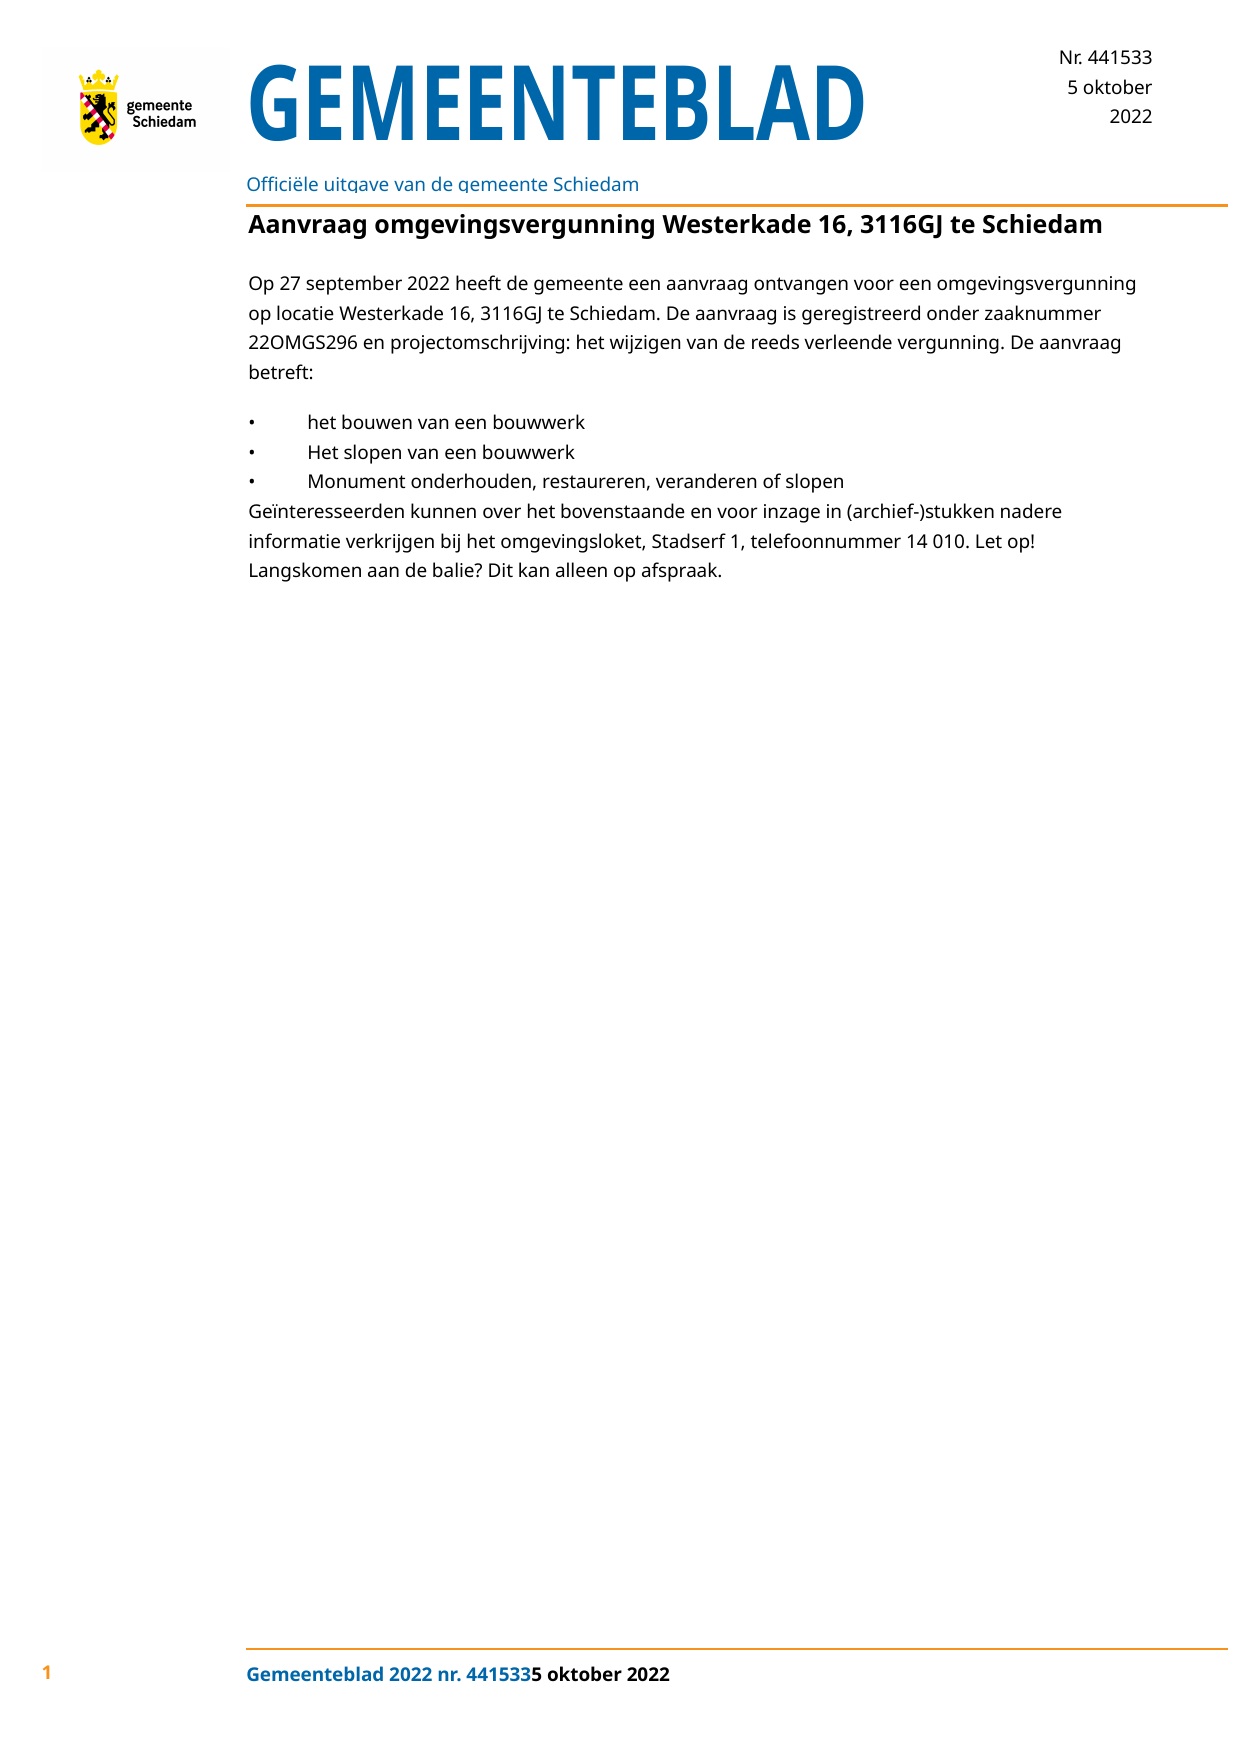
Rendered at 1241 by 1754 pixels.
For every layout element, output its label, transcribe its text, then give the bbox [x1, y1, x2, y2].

text Op 27 september 2022 heeft de gemeente een aanvraag ontvangen voor een omgevingsvergunning op locatie Westerkade 16, 3116GJ te Schiedam. De aanvraag is geregistreerd onder zaaknummer 22OMGS296 en projectomschrijving: het wijzigen van de reeds verleende vergunning. De aanvraag betreft: [248, 270, 1152, 385]
list Monument onderhouden, restaureren, veranderen of slopen [248, 469, 1152, 494]
list Het slopen van een bouwwerk [248, 439, 1152, 465]
picture [41, 47, 231, 172]
text Geïnteresseerden kunnen over het bovenstaande en voor inzage in (archief-)stukken nadere informatie verkrijgen bij het omgevingsloket, Stadserf 1, telefoonnummer 14 010. Let op! Langskomen aan de balie? Dit kan alleen op afspraak. [248, 498, 1152, 583]
text Aanvraag omgevingsvergunning Westerkade 16, 3116GJ te Schiedam [248, 207, 1152, 241]
list het bouwen van een bouwwerk [248, 409, 1152, 435]
